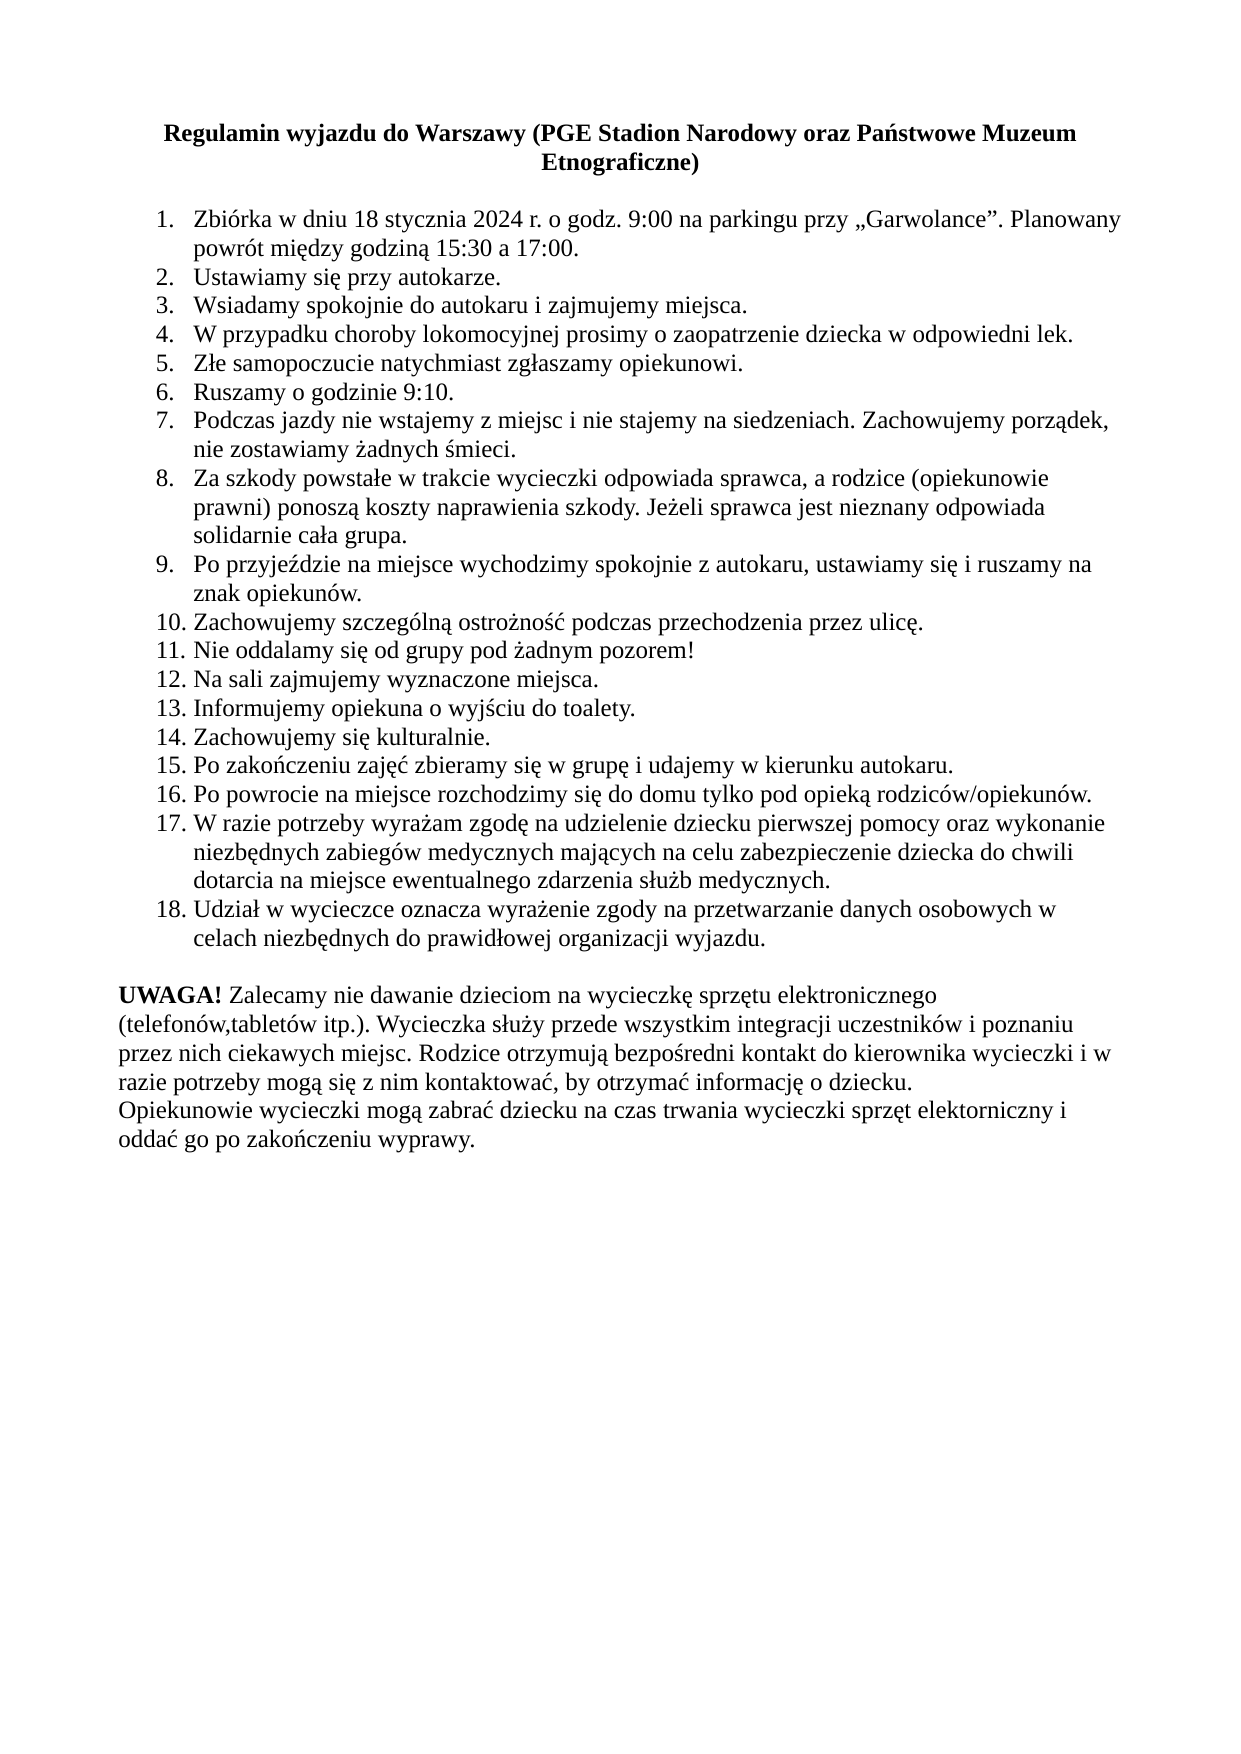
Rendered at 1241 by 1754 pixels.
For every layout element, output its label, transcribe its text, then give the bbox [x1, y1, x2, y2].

list Zbiórka w dniu 18 stycznia 2024 r. o godz. 9:00 na parkingu przy „Garwolance”. Planowany powrót między godziną 15:30 a 17:00. [156, 204, 1122, 262]
list Po zakończeniu zajęć zbieramy się w grupę i udajemy w kierunku autokaru. [156, 751, 1122, 779]
list Zachowujemy się kulturalnie. [156, 722, 1122, 751]
text Opiekunowie wycieczki mogą zabrać dziecku na czas trwania wycieczki sprzęt elektorniczny i oddać go po zakończeniu wyprawy. [118, 1096, 1122, 1153]
list Złe samopoczucie natychmiast zgłaszamy opiekunowi. [156, 348, 1122, 377]
list Po powrocie na miejsce rozchodzimy się do domu tylko pod opieką rodziców/opiekunów. [156, 779, 1122, 808]
list Ustawiamy się przy autokarze. [156, 262, 1122, 291]
list W przypadku choroby lokomocyjnej prosimy o zaopatrzenie dziecka w odpowiedni lek. [156, 319, 1122, 348]
list Zachowujemy szczególną ostrożność podczas przechodzenia przez ulicę. [156, 607, 1122, 636]
text Regulamin wyjazdu do Warszawy (PGE Stadion Narodowy oraz Państwowe Muzeum Etnograficzne) [118, 118, 1122, 176]
list Po przyjeździe na miejsce wychodzimy spokojnie z autokaru, ustawiamy się i ruszamy na znak opiekunów. [156, 549, 1122, 607]
list Wsiadamy spokojnie do autokaru i zajmujemy miejsca. [156, 291, 1122, 319]
list Podczas jazdy nie wstajemy z miejsc i nie stajemy na siedzeniach. Zachowujemy porządek, nie zostawiamy żadnych śmieci. [156, 406, 1122, 463]
list Na sali zajmujemy wyznaczone miejsca. [156, 664, 1122, 693]
list W razie potrzeby wyrażam zgodę na udzielenie dziecku pierwszej pomocy oraz wykonanie niezbędnych zabiegów medycznych mających na celu zabezpieczenie dziecka do chwili dotarcia na miejsce ewentualnego zdarzenia służb medycznych. [156, 808, 1122, 894]
list Informujemy opiekuna o wyjściu do toalety. [156, 693, 1122, 722]
text UWAGA! Zalecamy nie dawanie dzieciom na wycieczkę sprzętu elektronicznego (telefonów,tabletów itp.). Wycieczka służy przede wszystkim integracji uczestników i poznaniu przez nich ciekawych miejsc. Rodzice otrzymują bezpośredni kontakt do kierownika wycieczki i w razie potrzeby mogą się z nim kontaktować, by otrzymać informację o dziecku. [118, 981, 1122, 1096]
list Nie oddalamy się od grupy pod żadnym pozorem! [156, 636, 1122, 664]
list Ruszamy o godzinie 9:10. [156, 377, 1122, 406]
list Za szkody powstałe w trakcie wycieczki odpowiada sprawca, a rodzice (opiekunowie prawni) ponoszą koszty naprawienia szkody. Jeżeli sprawca jest nieznany odpowiada solidarnie cała grupa. [156, 463, 1122, 549]
list Udział w wycieczce oznacza wyrażenie zgody na przetwarzanie danych osobowych w celach niezbędnych do prawidłowej organizacji wyjazdu. [156, 894, 1122, 952]
